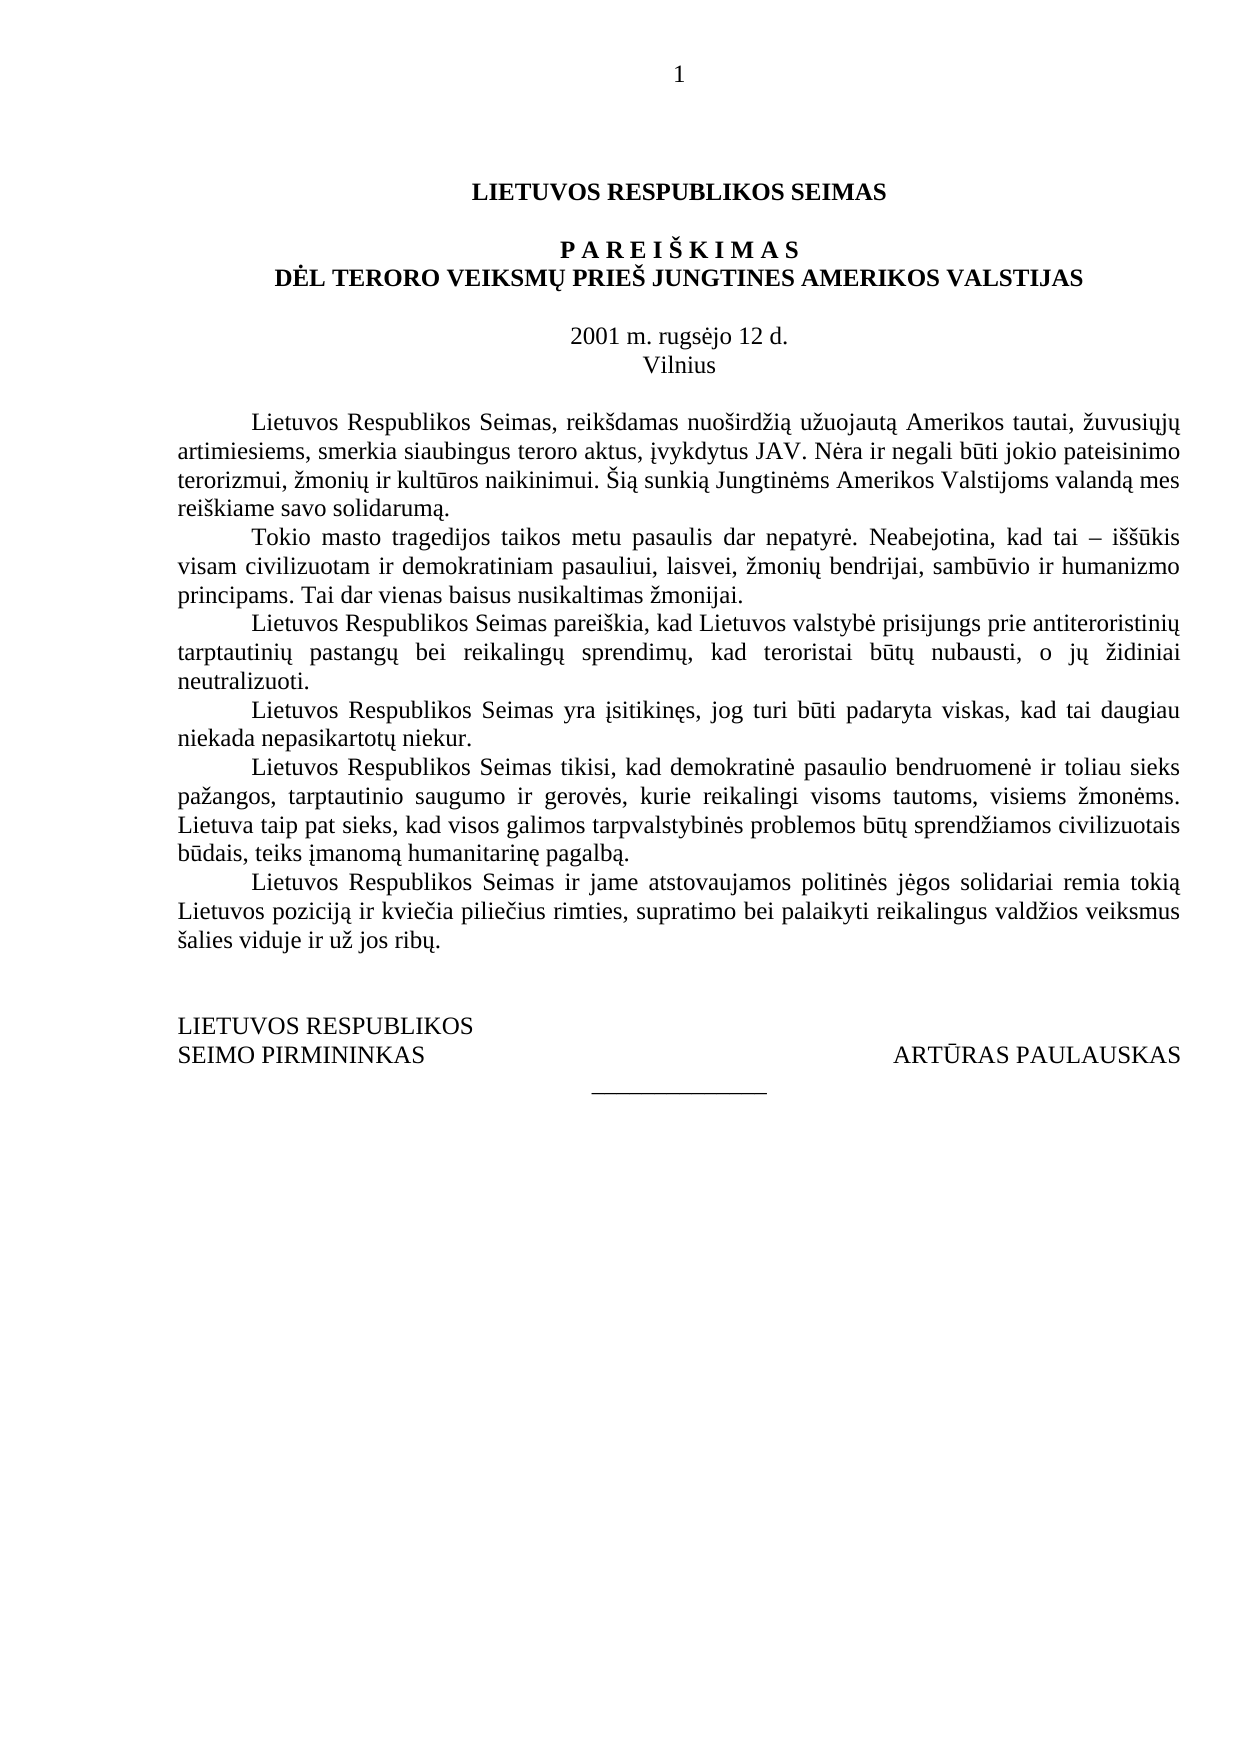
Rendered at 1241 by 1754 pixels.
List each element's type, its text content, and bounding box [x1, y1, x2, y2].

text Lietuvos Respublikos Seimas ir jame atstovaujamos politinės jėgos solidariai remia tokią Lietuvos poziciją ir kviečia piliečius rimties, supratimo bei palaikyti reikalingus valdžios veiksmus šalies viduje ir už jos ribų. [177, 867, 1181, 953]
text Lietuvos Respublikos Seimas pareiškia, kad Lietuvos valstybė prisijungs prie antiteroristinių tarptautinių pastangų bei reikalingų sprendimų, kad teroristai būtų nubausti, o jų židiniai neutralizuoti. [177, 608, 1181, 695]
text LIETUVOS RESPUBLIKOS SEIMAS [177, 177, 1181, 206]
text Lietuvos Respublikos Seimas yra įsitikinęs, jog turi būti padaryta viskas, kad tai daugiau niekada nepasikartotų niekur. [177, 695, 1181, 752]
text SEIMO PIRMININKAS ARTŪRAS PAULAUSKAS [177, 1040, 1181, 1068]
text LIETUVOS RESPUBLIKOS [177, 1011, 1181, 1040]
text Tokio masto tragedijos taikos metu pasaulis dar nepatyrė. Neabejotina, kad tai – iššūkis visam civilizuotam ir demokratiniam pasauliui, laisvei, žmonių bendrijai, sambūvio ir humanizmo principams. Tai dar vienas baisus nusikaltimas žmonijai. [177, 522, 1181, 608]
text Vilnius [177, 350, 1181, 378]
text ______________ [177, 1068, 1181, 1097]
text 2001 m. rugsėjo 12 d. [177, 321, 1181, 350]
text Lietuvos Respublikos Seimas, reikšdamas nuoširdžią užuojautą Amerikos tautai, žuvusiųjų artimiesiems, smerkia siaubingus teroro aktus, įvykdytus JAV. Nėra ir negali būti jokio pateisinimo terorizmui, žmonių ir kultūros naikinimui. Šią sunkią Jungtinėms Amerikos Valstijoms valandą mes reiškiame savo solidarumą. [177, 407, 1181, 522]
text Lietuvos Respublikos Seimas tikisi, kad demokratinė pasaulio bendruomenė ir toliau sieks pažangos, tarptautinio saugumo ir gerovės, kurie reikalingi visoms tautoms, visiems žmonėms. Lietuva taip pat sieks, kad visos galimos tarpvalstybinės problemos būtų sprendžiamos civilizuotais būdais, teiks įmanomą humanitarinę pagalbą. [177, 752, 1181, 867]
text P A R E I Š K I M A S [177, 235, 1181, 263]
text DĖL TERORO VEIKSMŲ PRIEŠ JUNGTINES AMERIKOS VALSTIJAS [177, 263, 1181, 292]
